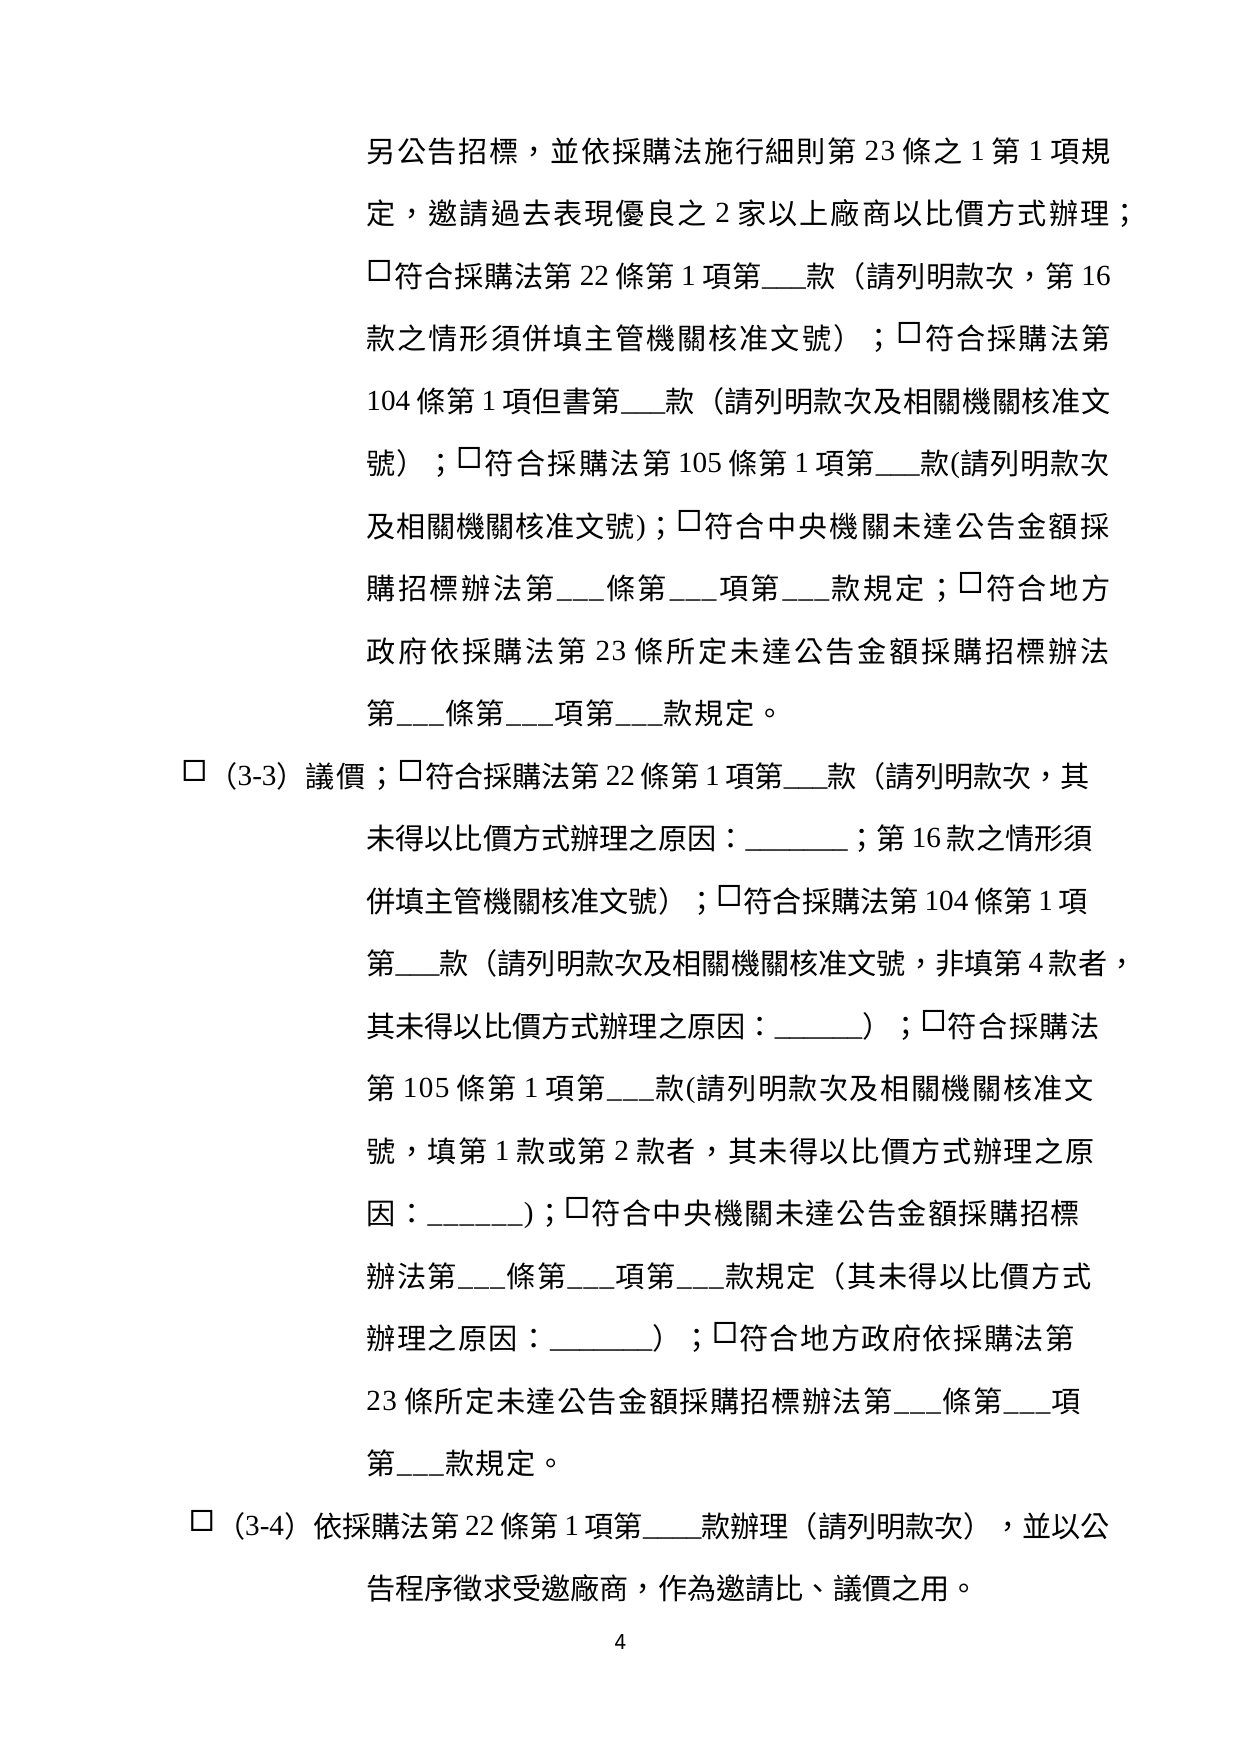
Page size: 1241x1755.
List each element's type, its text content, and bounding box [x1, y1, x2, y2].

text （3-2）比價；經前次公告招標結果，無廠商投標或無合格標，且符合採購法施行細則第22條第1項規定無廠商異議或申訴在處理中者，依採購法第22條第1項第1款規定，不另公告招標，並依採購法施行細則第23條之1第1項規定，邀請過去表現優良之2家以上廠商以比價方式辦理；符合採購法第22條第1項第___款（請列明款次，第16款之情形須併填主管機關核准文號）；符合採購法第104條第1項但書第___款（請列明款次及相關機關核准文號）；符合採購法第105條第1項第___款(請列明款次及相關機關核准文號)；符合中央機關未達公告金額採購招標辦法第___條第___項第___款規定；符合地方政府依採購法第23條所定未達公告金額採購招標辦法第___條第___項第___款規定。 [130, 108, 1110, 733]
text （3-3）議價；符合採購法第22條第1項第___款（請列明款次，其未得以比價方式辦理之原因：_______；第16款之情形須併填主管機關核准文號）；符合採購法第104條第1項第___款（請列明款次及相關機關核准文號，非填第4款者，其未得以比價方式辦理之原因：______）；符合採購法第105條第1項第___款(請列明款次及相關機關核准文號，填第1款或第2款者，其未得以比價方式辦理之原因：______)；符合中央機關未達公告金額採購招標辦法第___條第___項第___款規定（其未得以比價方式辦理之原因：_______）；符合地方政府依採購法第23條所定未達公告金額採購招標辦法第___條第___項第___款規定。 [130, 733, 1110, 1483]
text （3-4）依採購法第22條第1項第____款辦理（請列明款次），並以公告程序徵求受邀廠商，作為邀請比、議價之用。 [130, 1483, 1110, 1608]
